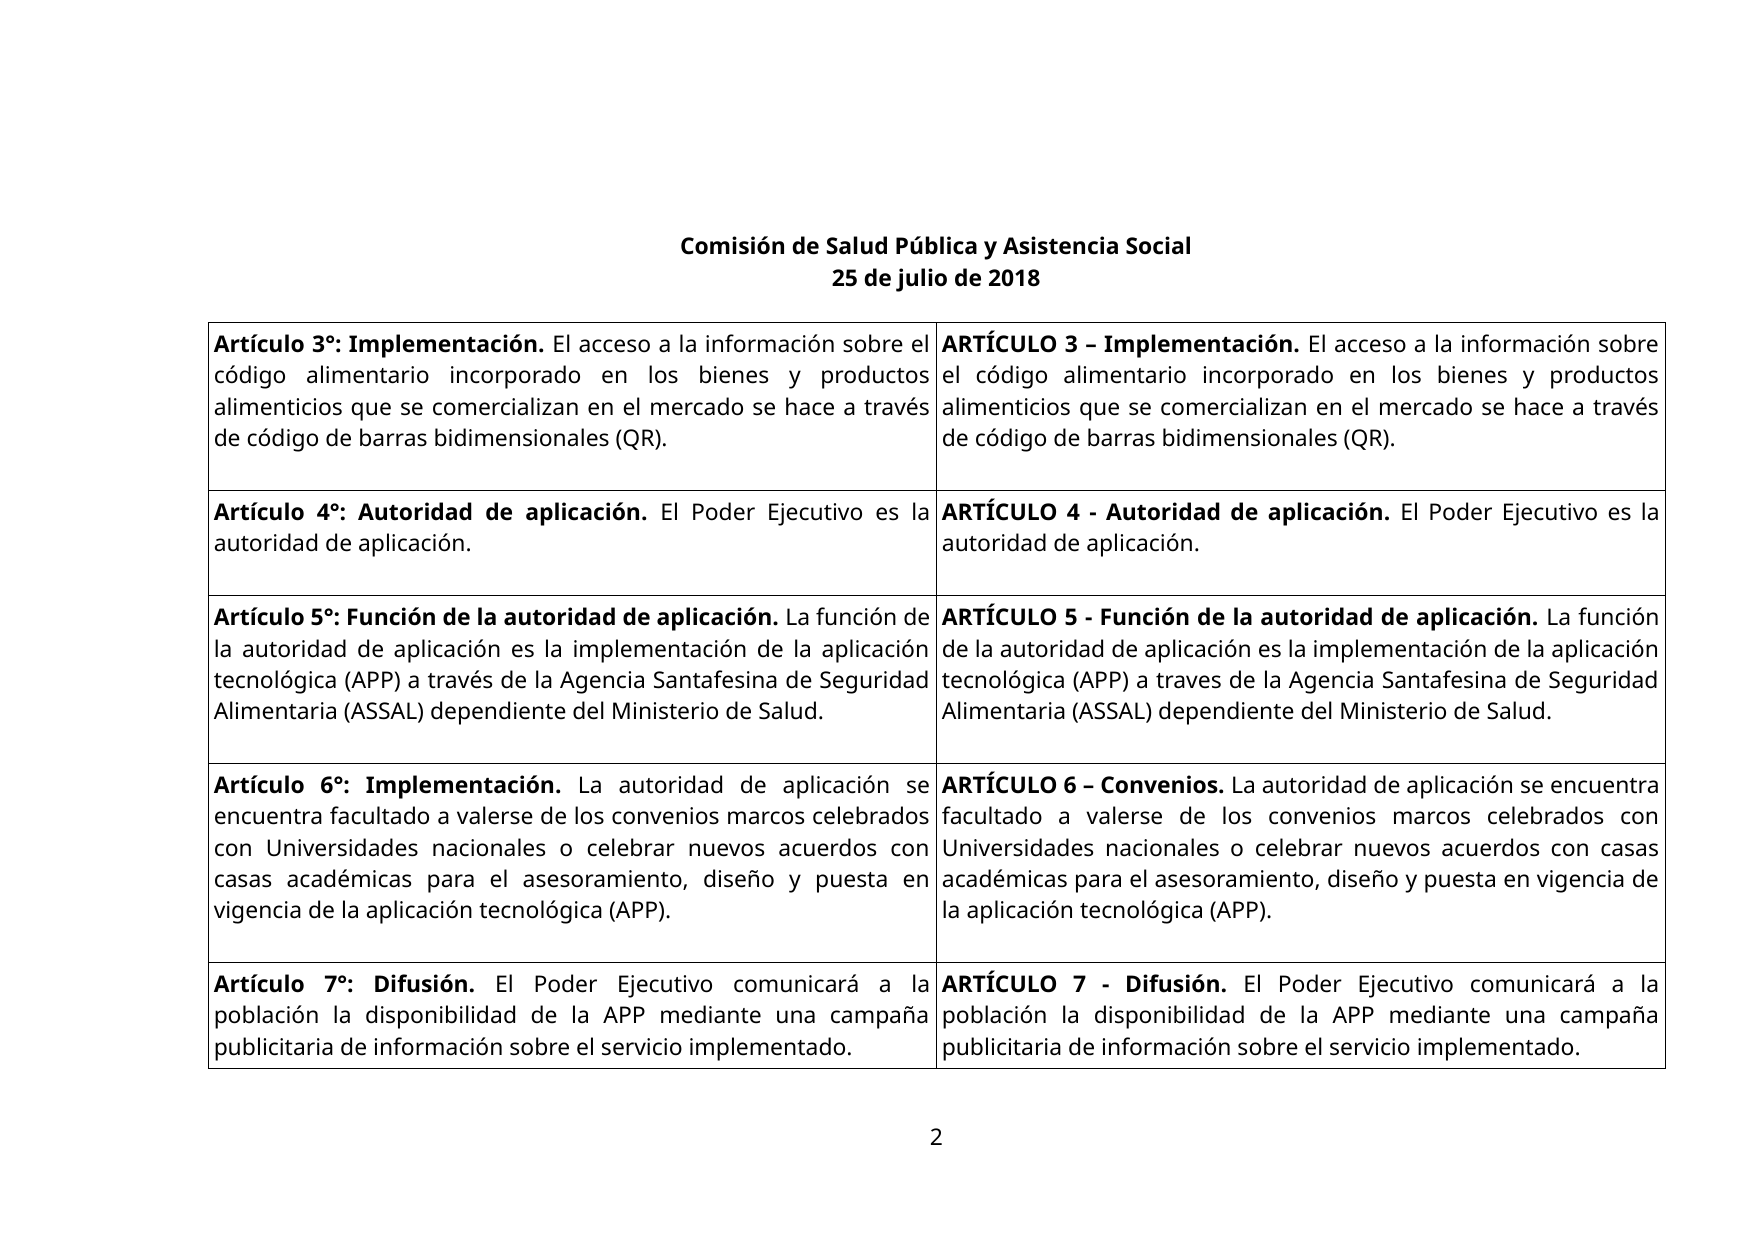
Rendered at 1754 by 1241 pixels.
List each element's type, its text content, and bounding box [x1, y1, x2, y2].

table_cell ARTÍCULO 5 - Función de la autoridad de aplicación. La función de la autoridad de aplicación es la implementación de la aplicación tecnológica (APP) a traves de la Agencia Santafesina de Seguridad Alimentaria (ASSAL) dependiente del Ministerio de Salud. [937, 596, 1665, 763]
table_cell ARTÍCULO 6 – Convenios. La autoridad de aplicación se encuentra facultado a valerse de los convenios marcos celebrados con Universidades nacionales o celebrar nuevos acuerdos con casas académicas para el asesoramiento, diseño y puesta en vigencia de la aplicación tecnológica (APP). [937, 764, 1665, 962]
table_cell Artículo 6°: Implementación. La autoridad de aplicación se encuentra facultado a valerse de los convenios marcos celebrados con Universidades nacionales o celebrar nuevos acuerdos con casas académicas para el asesoramiento, diseño y puesta en vigencia de la aplicación tecnológica (APP). [209, 764, 936, 962]
table_cell Artículo 3°: Implementación. El acceso a la información sobre el código alimentario incorporado en los bienes y productos alimenticios que se comercializan en el mercado se hace a través de código de barras bidimensionales (QR). [209, 323, 936, 490]
table_cell Artículo 4°: Autoridad de aplicación. El Poder Ejecutivo es la autoridad de aplicación. [209, 491, 936, 595]
table_cell Artículo 7°: Difusión. El Poder Ejecutivo comunicará a la población la disponibilidad de la APP mediante una campaña publicitaria de información sobre el servicio implementado. [209, 963, 936, 1068]
table_cell ARTÍCULO 3 – Implementación. El acceso a la información sobre el código alimentario incorporado en los bienes y productos alimenticios que se comercializan en el mercado se hace a través de código de barras bidimensionales (QR). [937, 323, 1665, 490]
table_cell ARTÍCULO 7 - Difusión. El Poder Ejecutivo comunicará a la población la disponibilidad de la APP mediante una campaña publicitaria de información sobre el servicio implementado. [937, 963, 1665, 1068]
table_cell Artículo 5°: Función de la autoridad de aplicación. La función de la autoridad de aplicación es la implementación de la aplicación tecnológica (APP) a través de la Agencia Santafesina de Seguridad Alimentaria (ASSAL) dependiente del Ministerio de Salud. [209, 596, 936, 763]
table_cell ARTÍCULO 4 - Autoridad de aplicación. El Poder Ejecutivo es la autoridad de aplicación. [937, 491, 1665, 595]
